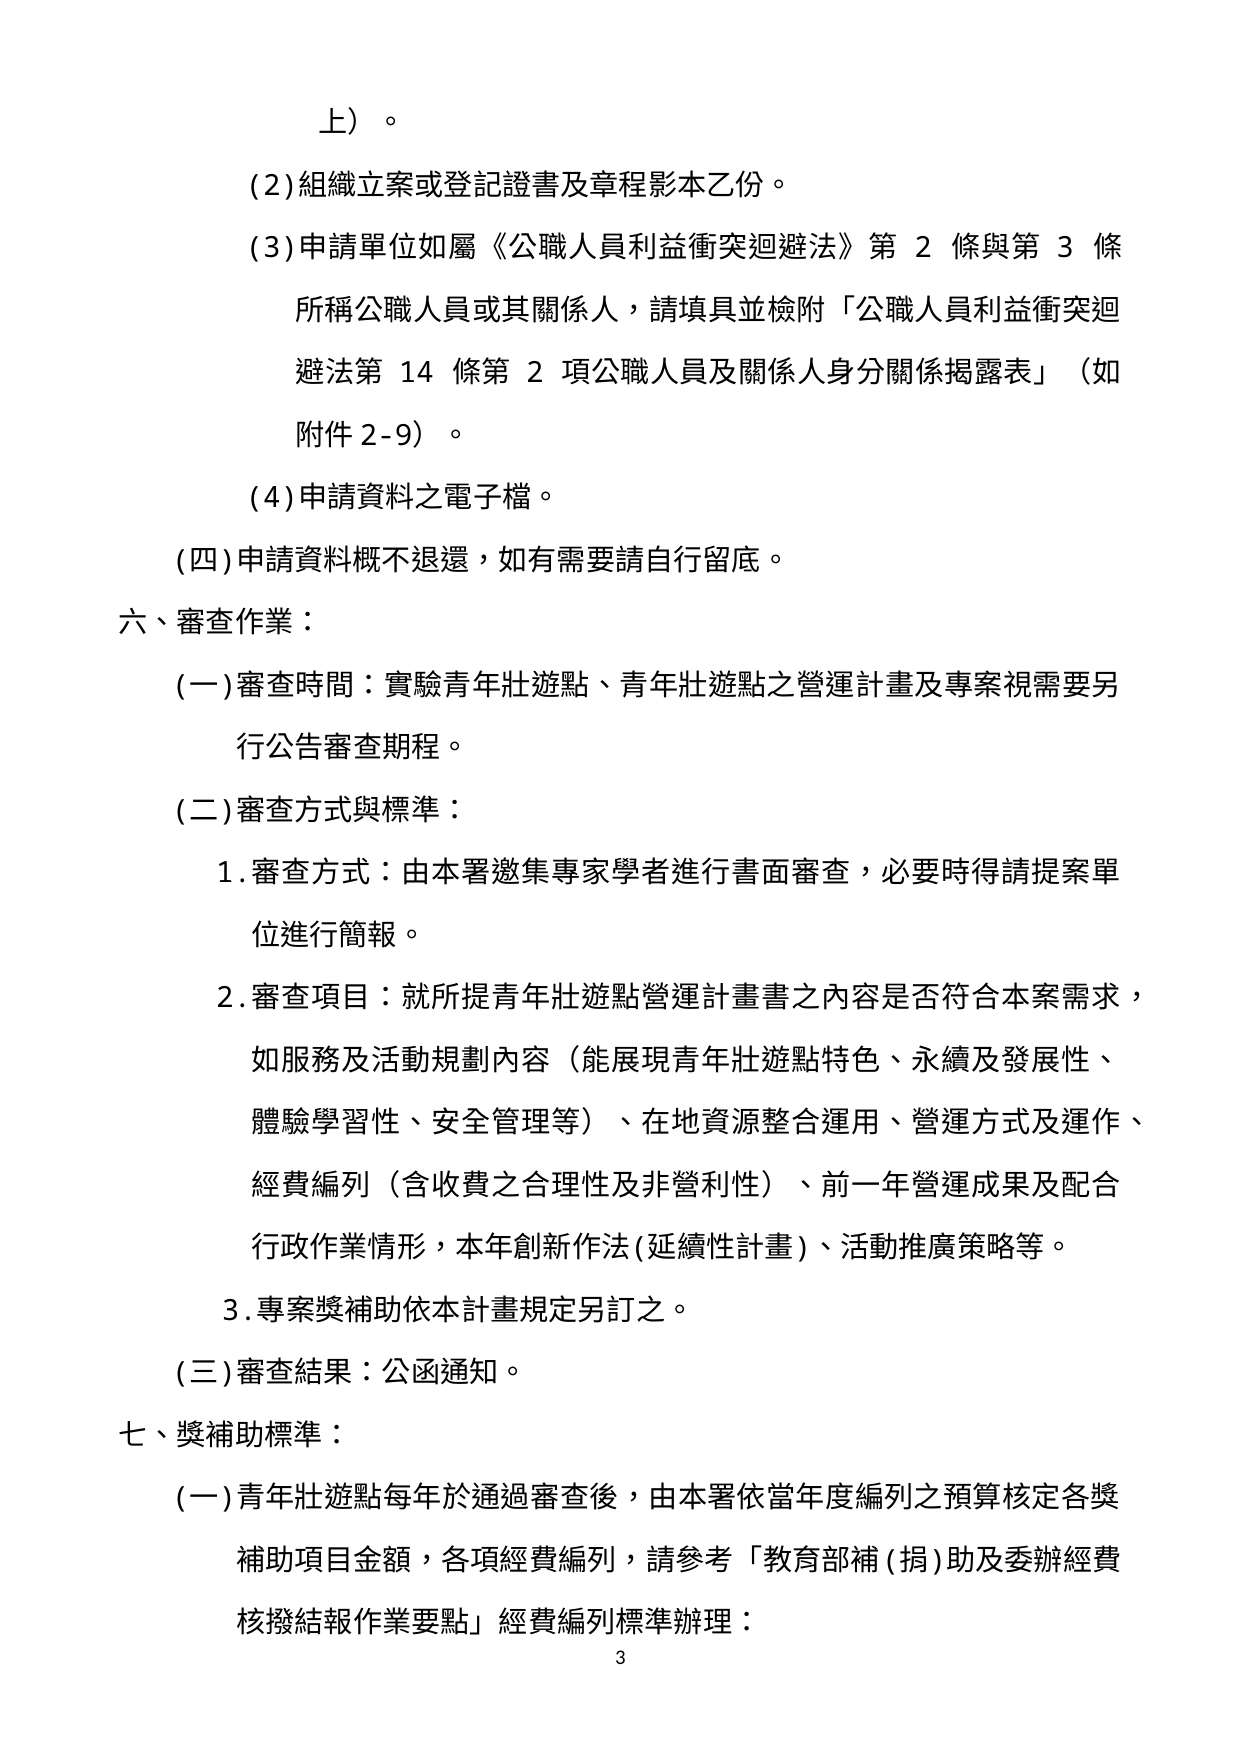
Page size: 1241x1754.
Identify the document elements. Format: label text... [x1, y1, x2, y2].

text (3)申請單位如屬《公職人員利益衝突迴避法》第 2 條與第 3 條所稱公職人員或其關係人，請填具並檢附「公職人員利益衝突迴避法第 14 條第 2 項公職人員及關係人身分關係揭露表」（如附件2-9）。 [245, 203, 1122, 453]
list 申請資料概不退還，如有需要請自行留底。 [172, 516, 1122, 578]
text (一)審查時間：實驗青年壯遊點、青年壯遊點之營運計畫及專案視需要另行公告審查期程。 [172, 641, 1122, 766]
text (4)申請資料之電子檔。 [245, 453, 1122, 516]
text (三)審查結果：公函通知。 [172, 1328, 1122, 1391]
list 青年壯遊點每年於通過審查後，由本署依當年度編列之預算核定各獎補助項目金額，各項經費編列，請參考「教育部補(捐)助及委辦經費核撥結報作業要點」經費編列標準辦理： [172, 1453, 1122, 1641]
text 六、審查作業： [118, 578, 1122, 641]
text 1.審查方式：由本署邀集專家學者進行書面審查，必要時得請提案單位進行簡報。 [216, 828, 1122, 953]
text (2)組織立案或登記證書及章程影本乙份。 [245, 141, 1122, 203]
text (二)審查方式與標準： [172, 766, 1122, 828]
text 2.審查項目：就所提青年壯遊點營運計畫書之內容是否符合本案需求，如服務及活動規劃內容（能展現青年壯遊點特色、永續及發展性、體驗學習性、安全管理等）、在地資源整合運用、營運方式及運作、經費編列（含收費之合理性及非營利性）、前一年營運成果及配合行政作業情形，本年創新作法(延續性計畫)、活動推廣策略等。 [216, 953, 1122, 1266]
text 七、獎補助標準： [118, 1391, 1122, 1453]
text 上）。 [318, 78, 1122, 141]
text 3.專案獎補助依本計畫規定另訂之。 [222, 1266, 1122, 1328]
